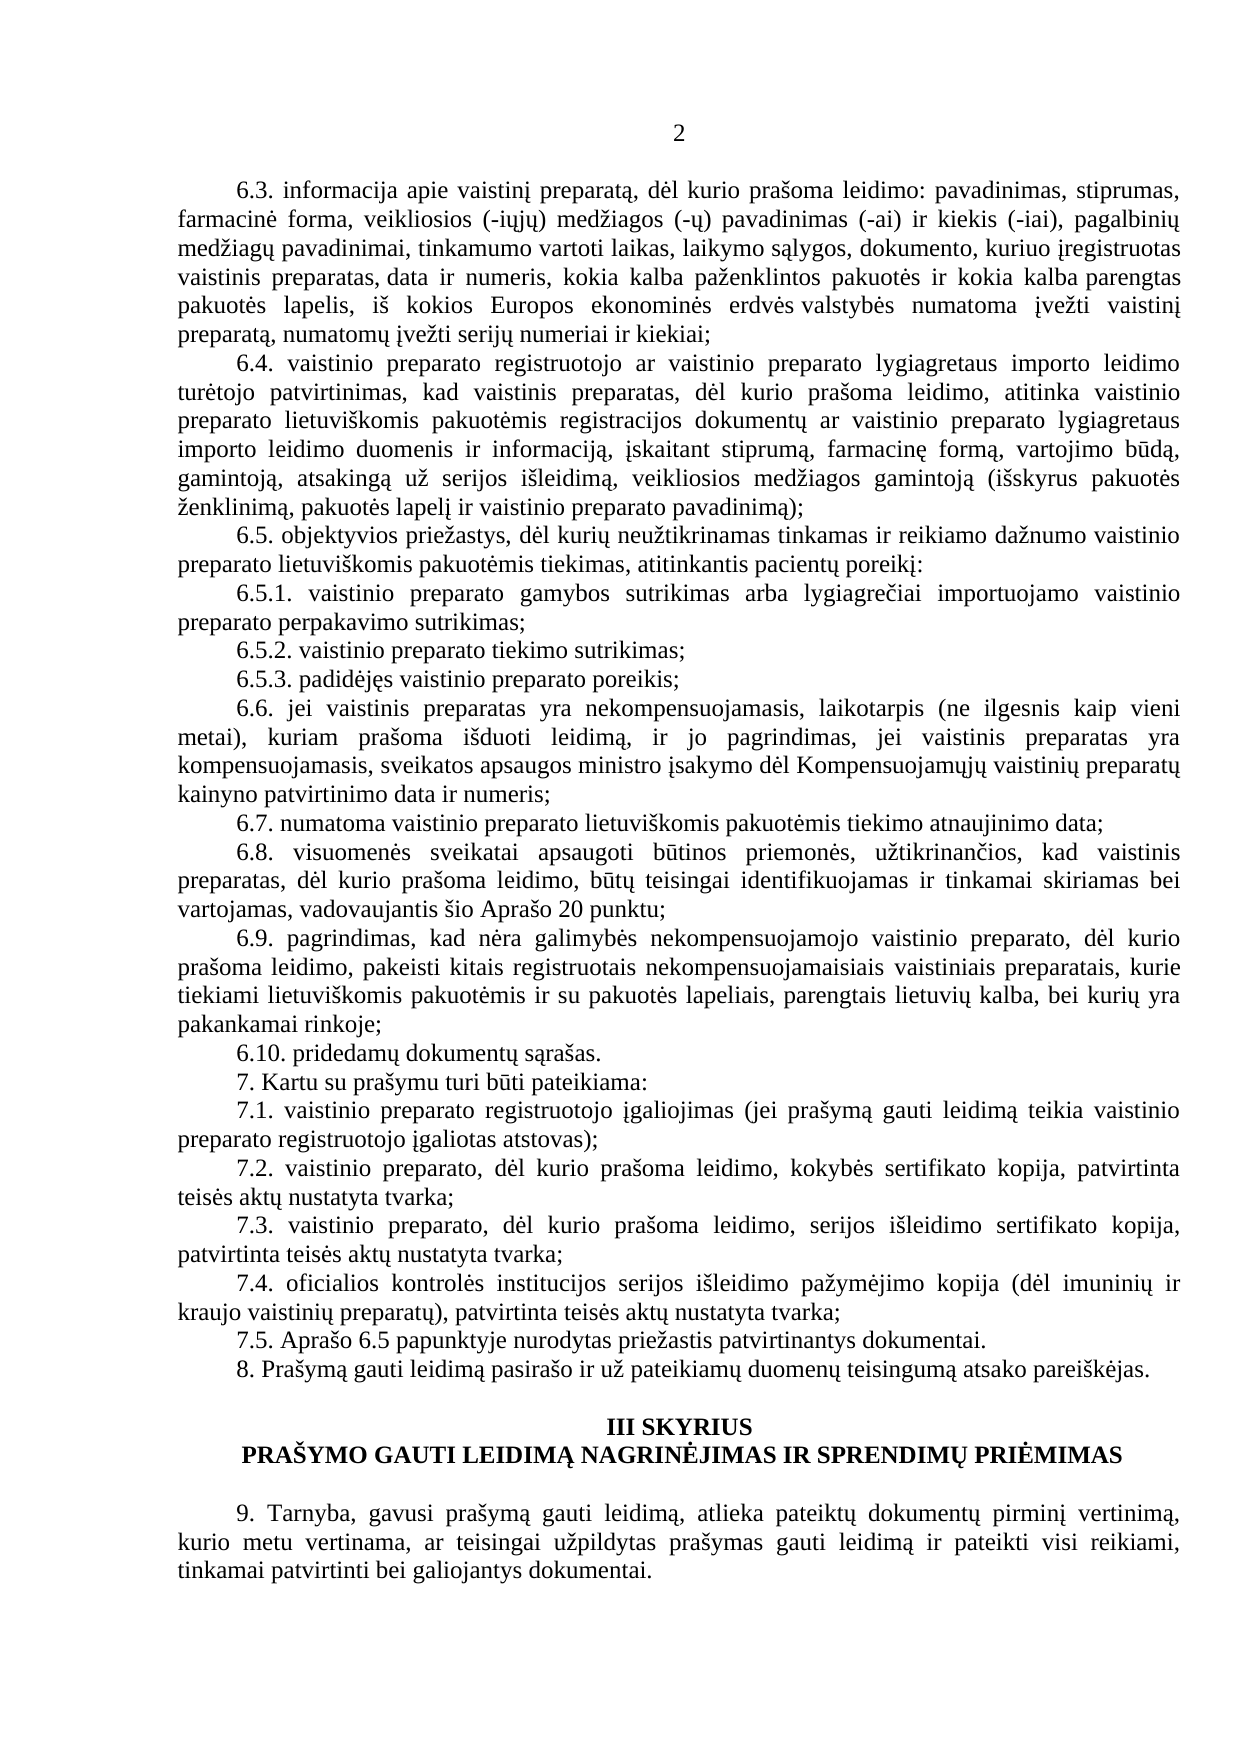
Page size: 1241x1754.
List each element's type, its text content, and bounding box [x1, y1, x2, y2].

text 6.3. informacija apie vaistinį preparatą, dėl kurio prašoma leidimo: pavadinimas, stiprumas, farmacinė forma, veikliosios (-iųjų) medžiagos (-ų) pavadinimas (-ai) ir kiekis (-iai), pagalbinių medžiagų pavadinimai, tinkamumo vartoti laikas, laikymo sąlygos, dokumento, kuriuo įregistruotas vaistinis preparatas, data ir numeris, kokia kalba paženklintos pakuotės ir kokia kalba parengtas pakuotės lapelis, iš kokios Europos ekonominės erdvės valstybės numatoma įvežti vaistinį preparatą, numatomų įvežti serijų numeriai ir kiekiai; [177, 176, 1181, 348]
text 6.8. visuomenės sveikatai apsaugoti būtinos priemonės, užtikrinančios, kad vaistinis preparatas, dėl kurio prašoma leidimo, būtų teisingai identifikuojamas ir tinkamai skiriamas bei vartojamas, vadovaujantis šio Aprašo 20 punktu; [177, 837, 1181, 923]
text 7.3. vaistinio preparato, dėl kurio prašoma leidimo, serijos išleidimo sertifikato kopija, patvirtinta teisės aktų nustatyta tvarka; [177, 1211, 1181, 1268]
text 7.5. Aprašo 6.5 papunktyje nurodytas priežastis patvirtinantys dokumentai. [177, 1326, 1181, 1354]
text 8. Prašymą gauti leidimą pasirašo ir už pateikiamų duomenų teisingumą atsako pareiškėjas. [177, 1354, 1181, 1383]
text 9. Tarnyba, gavusi prašymą gauti leidimą, atlieka pateiktų dokumentų pirminį vertinimą, kurio metu vertinama, ar teisingai užpildytas prašymas gauti leidimą ir pateikti visi reikiami, tinkamai patvirtinti bei galiojantys dokumentai. [177, 1498, 1181, 1584]
text 6.9. pagrindimas, kad nėra galimybės nekompensuojamojo vaistinio preparato, dėl kurio prašoma leidimo, pakeisti kitais registruotais nekompensuojamaisiais vaistiniais preparatais, kurie tiekiami lietuviškomis pakuotėmis ir su pakuotės lapeliais, parengtais lietuvių kalba, bei kurių yra pakankamai rinkoje; [177, 923, 1181, 1038]
text 6.6. jei vaistinis preparatas yra nekompensuojamasis, laikotarpis (ne ilgesnis kaip vieni metai), kuriam prašoma išduoti leidimą, ir jo pagrindimas, jei vaistinis preparatas yra kompensuojamasis, sveikatos apsaugos ministro įsakymo dėl Kompensuojamųjų vaistinių preparatų kainyno patvirtinimo data ir numeris; [177, 693, 1181, 808]
text 6.5. objektyvios priežastys, dėl kurių neužtikrinamas tinkamas ir reikiamo dažnumo vaistinio preparato lietuviškomis pakuotėmis tiekimas, atitinkantis pacientų poreikį: [177, 521, 1181, 578]
text 7.2. vaistinio preparato, dėl kurio prašoma leidimo, kokybės sertifikato kopija, patvirtinta teisės aktų nustatyta tvarka; [177, 1153, 1181, 1211]
text III SKYRIUS [177, 1412, 1181, 1441]
text 6.5.2. vaistinio preparato tiekimo sutrikimas; [177, 636, 1181, 664]
text 6.7. numatoma vaistinio preparato lietuviškomis pakuotėmis tiekimo atnaujinimo data; [177, 808, 1181, 837]
text 7.1. vaistinio preparato registruotojo įgaliojimas (jei prašymą gauti leidimą teikia vaistinio preparato registruotojo įgaliotas atstovas); [177, 1096, 1181, 1153]
text 6.5.1. vaistinio preparato gamybos sutrikimas arba lygiagrečiai importuojamo vaistinio preparato perpakavimo sutrikimas; [177, 578, 1181, 636]
text 6.5.3. padidėjęs vaistinio preparato poreikis; [177, 664, 1181, 693]
text PRAŠYMO GAUTI LEIDIMĄ NAGRINĖJIMAS IR SPRENDIMŲ PRIĖMIMAS [177, 1441, 1181, 1469]
text 6.4. vaistinio preparato registruotojo ar vaistinio preparato lygiagretaus importo leidimo turėtojo patvirtinimas, kad vaistinis preparatas, dėl kurio prašoma leidimo, atitinka vaistinio preparato lietuviškomis pakuotėmis registracijos dokumentų ar vaistinio preparato lygiagretaus importo leidimo duomenis ir informaciją, įskaitant stiprumą, farmacinę formą, vartojimo būdą, gamintoją, atsakingą už serijos išleidimą, veikliosios medžiagos gamintoją (išskyrus pakuotės ženklinimą, pakuotės lapelį ir vaistinio preparato pavadinimą); [177, 348, 1181, 521]
text 6.10. pridedamų dokumentų sąrašas. [177, 1038, 1181, 1067]
text 7.4. oficialios kontrolės institucijos serijos išleidimo pažymėjimo kopija (dėl imuninių ir kraujo vaistinių preparatų), patvirtinta teisės aktų nustatyta tvarka; [177, 1268, 1181, 1326]
text 7. Kartu su prašymu turi būti pateikiama: [177, 1067, 1181, 1096]
